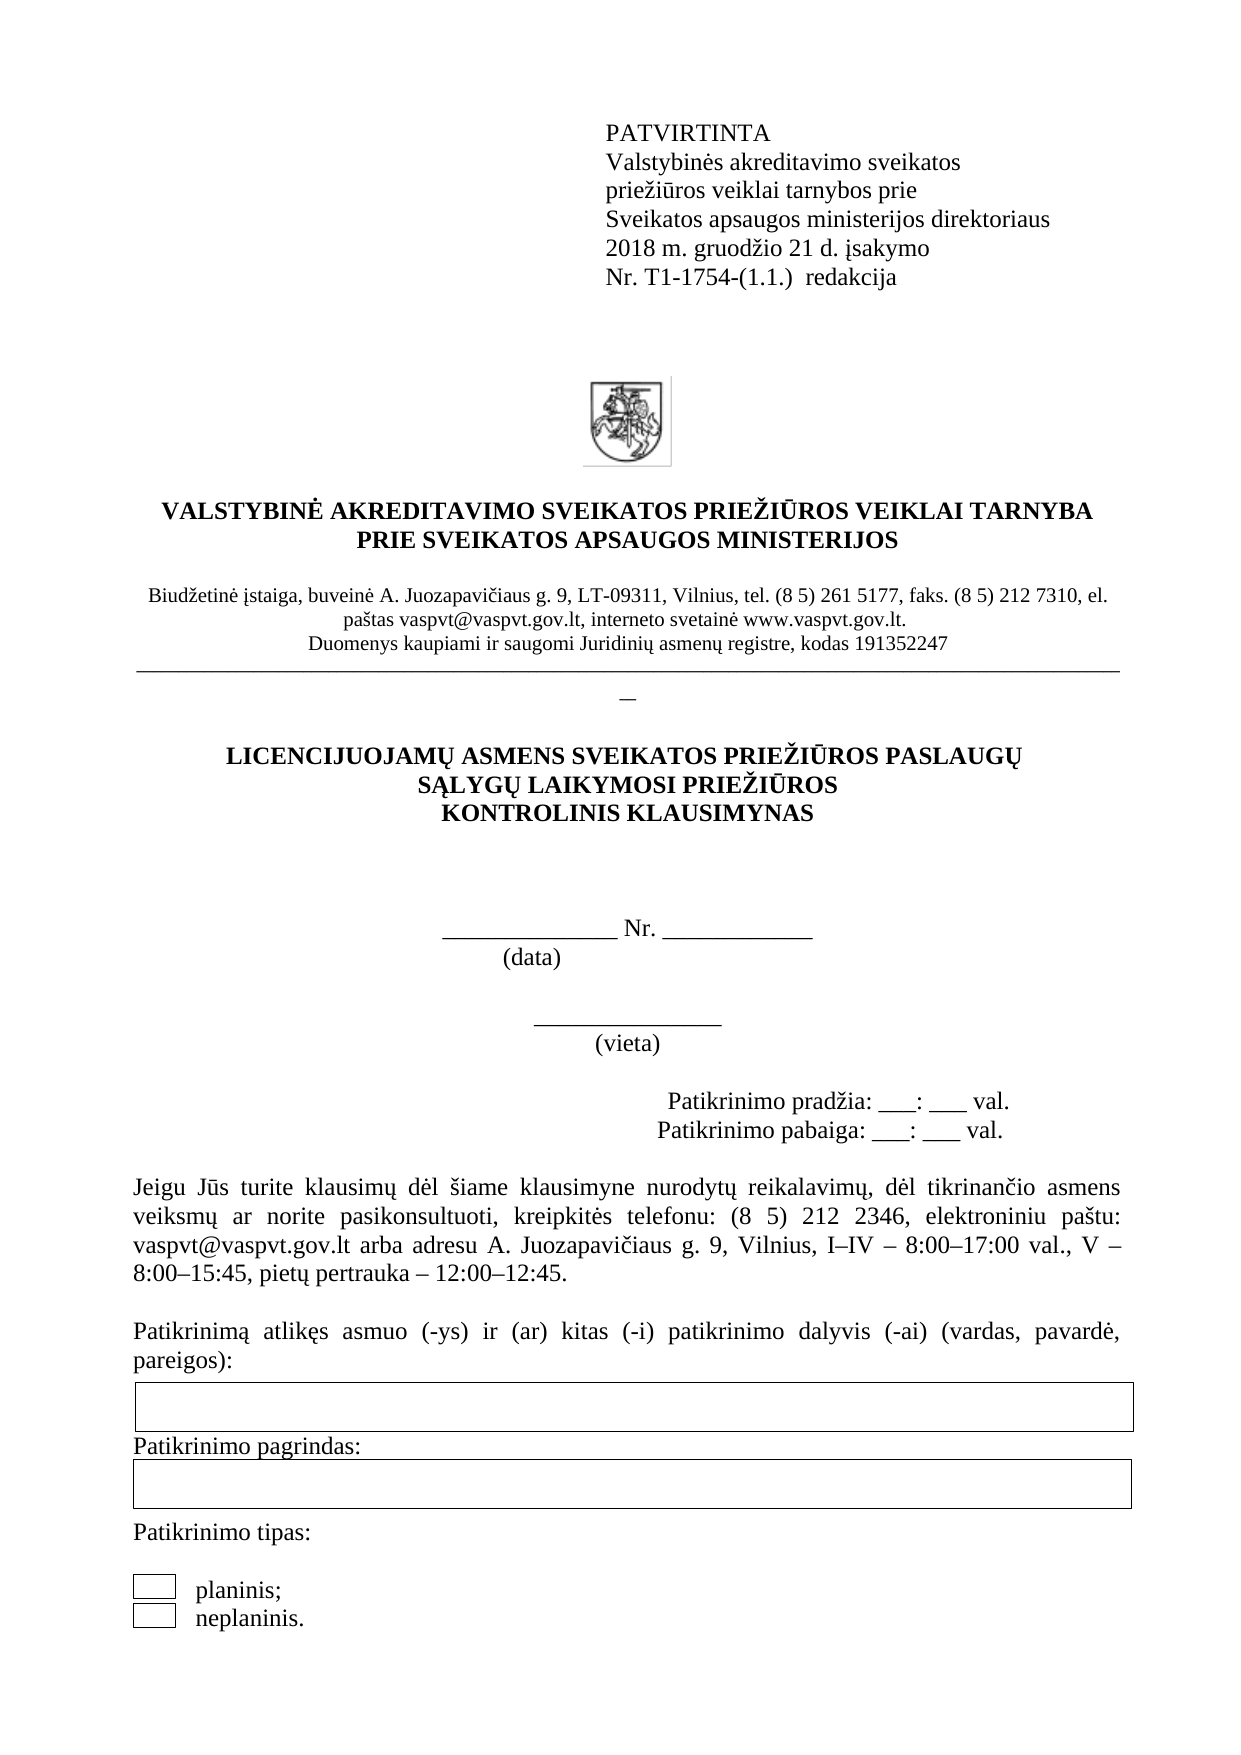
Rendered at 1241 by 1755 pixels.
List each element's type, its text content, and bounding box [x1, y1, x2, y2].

text Patikrinimo pradžia: ___: ___ val. [403, 1086, 1122, 1115]
text Nr. T1-1754-(1.1.) redakcija [605, 262, 1122, 291]
text ______________ Nr. ____________ [133, 913, 1122, 942]
text PATVIRTINTA [605, 118, 1122, 147]
text PRIE SVEIKATOS APSAUGOS MINISTERIJOS [133, 525, 1122, 554]
text Patikrinimą atlikęs asmuo (-ys) ir (ar) kitas (-i) patikrinimo dalyvis (-ai) (vardas, pavardė, pareigos): [133, 1316, 1122, 1373]
text ________________________________________________________________________________________________________________________ [133, 655, 1122, 712]
text planinis; [133, 1575, 1122, 1603]
text SĄLYGŲ LAIKYMOSI PRIEŽIŪROS [133, 770, 1122, 798]
text _______________ [133, 1000, 1122, 1028]
text Sveikatos apsaugos ministerijos direktoriaus [605, 204, 1122, 233]
text Jeigu Jūs turite klausimų dėl šiame klausimyne nurodytų reikalavimų, dėl tikrinančio asmens veiksmų ar norite pasikonsultuoti, kreipkitės telefonu: (8 5) 212 2346, elektroniniu paštu: vaspvt@vaspvt.gov.lt arba adresu A. Juozapavičiaus g. 9, Vilnius, I–IV – 8:00–17:00 val., V – 8:00–15:45, pietų pertrauka – 12:00–12:45. [133, 1172, 1122, 1287]
text 2018 m. gruodžio 21 d. įsakymo [605, 233, 1122, 262]
text Duomenys kaupiami ir saugomi Juridinių asmenų registre, kodas 191352247 [133, 631, 1122, 655]
text Patikrinimo pabaiga: ___: ___ val. [403, 1115, 1122, 1143]
text LICENCIJUOJAMŲ ASMENS SVEIKATOS PRIEŽIŪROS PASLAUGŲ [133, 741, 1122, 770]
text Biudžetinė įstaiga, buveinė A. Juozapavičiaus g. 9, LT-09311, Vilnius, tel. (8 5) 261 5177, faks. (8 5) 212 7310, el. paštas vaspvt@vaspvt.gov.lt, interneto svetainė www.vaspvt.gov.lt. [133, 582, 1122, 631]
text VALSTYBINĖ AKREDITAVIMO SVEIKATOS PRIEŽIŪROS VEIKLAI TARNYBA [133, 496, 1122, 525]
text priežiūros veiklai tarnybos prie [605, 176, 1122, 204]
text KONTROLINIS KLAUSIMYNAS [133, 798, 1122, 827]
text Valstybinės akreditavimo sveikatos [605, 147, 1122, 176]
text Patikrinimo tipas: [133, 1517, 1122, 1546]
text neplaninis. [133, 1603, 1122, 1632]
text (data) [470, 942, 1122, 971]
text Patikrinimo pagrindas: [133, 1431, 1122, 1459]
text (vieta) [133, 1028, 1122, 1057]
